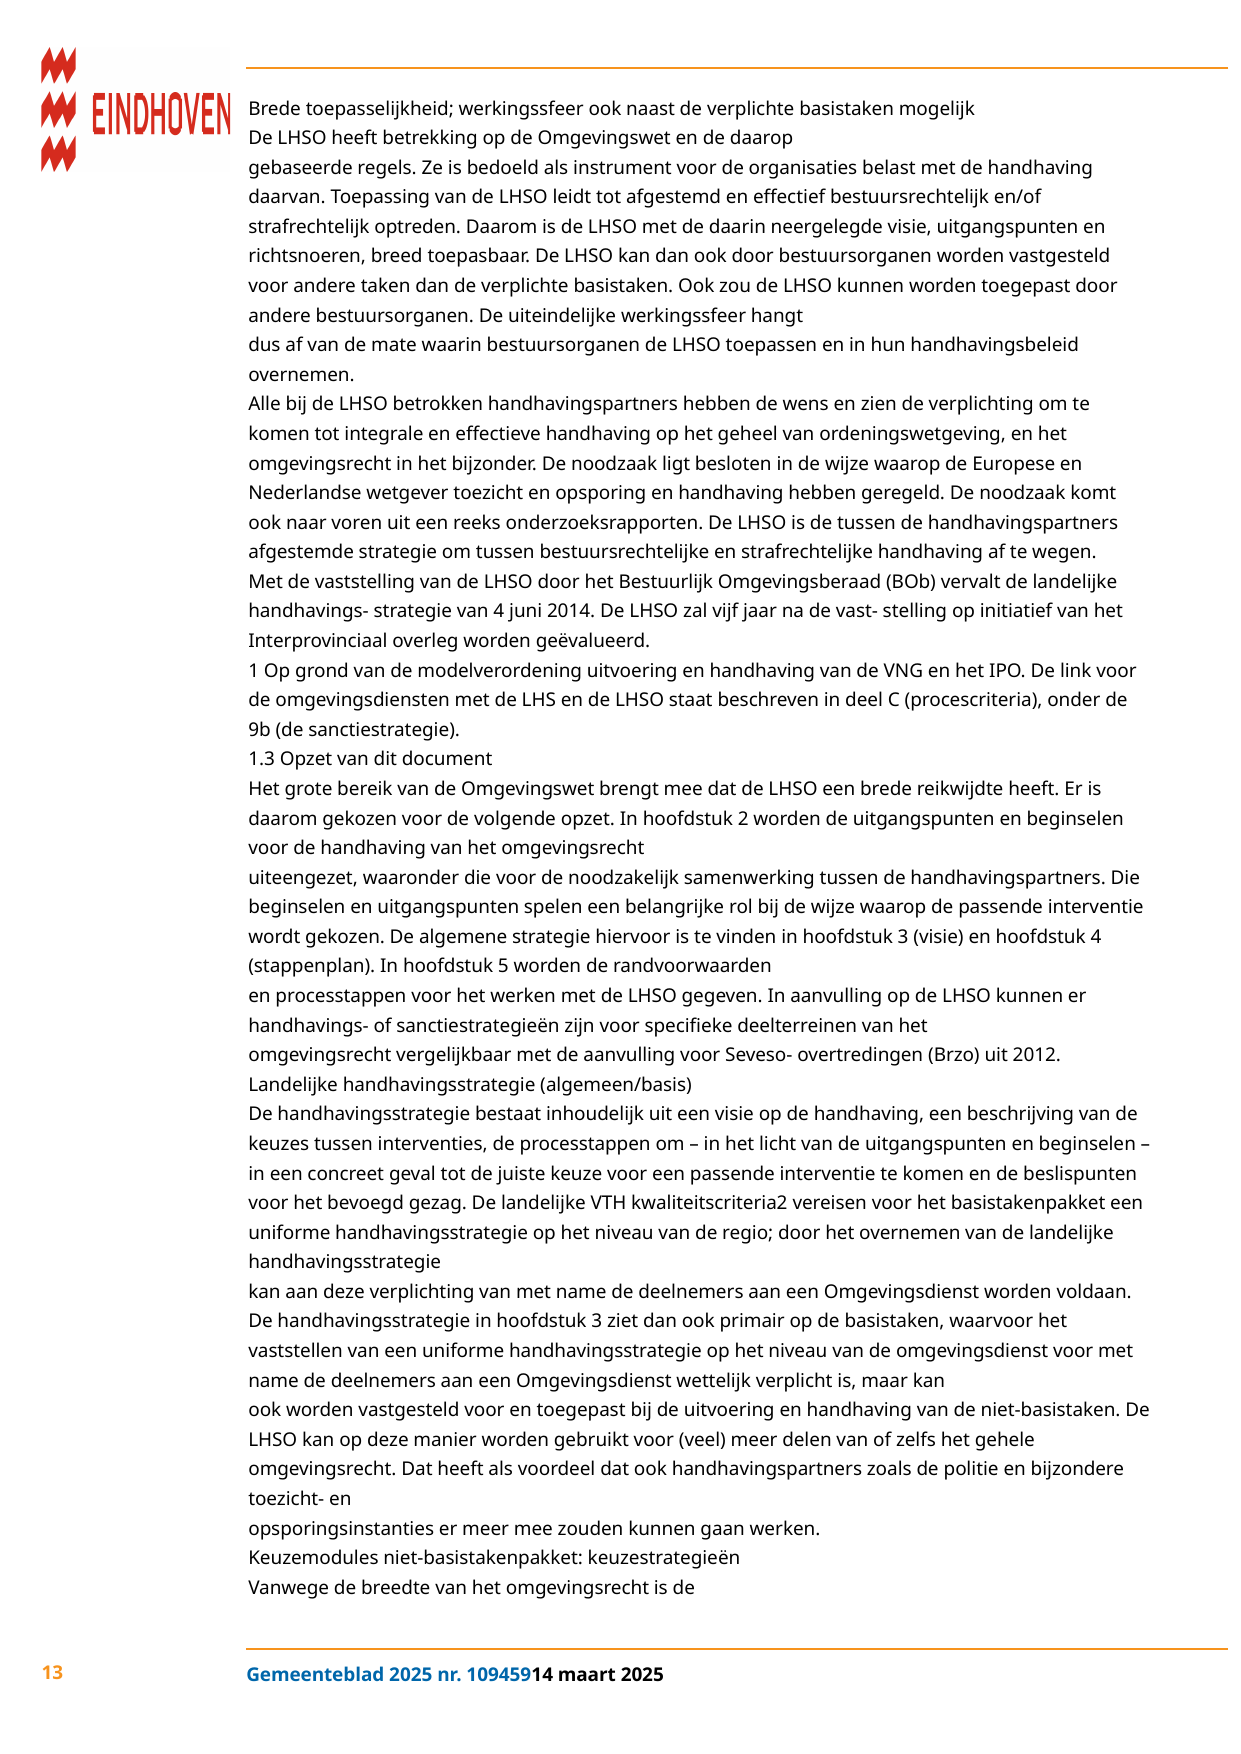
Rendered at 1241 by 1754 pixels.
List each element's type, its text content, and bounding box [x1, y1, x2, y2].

text Vanwege de breedte van het omgevingsrecht is de [248, 1574, 1152, 1600]
text Het grote bereik van de Omgevingswet brengt mee dat de LHSO een brede reikwijdte heeft. Er is daarom gekozen voor de volgende opzet. In hoofdstuk 2 worden de uitgangspunten en beginselen voor de handhaving van het omgevingsrecht [248, 775, 1152, 860]
text De handhavingsstrategie bestaat inhoudelijk uit een visie op de handhaving, een beschrijving van de keuzes tussen interventies, de processtappen om – in het licht van de uitgangspunten en beginselen – in een concreet geval tot de juiste keuze voor een passende interventie te komen en de beslispunten voor het bevoegd gezag. De landelijke VTH kwaliteitscriteria2 vereisen voor het basistakenpakket een uniforme handhavingsstrategie op het niveau van de regio; door het overnemen van de landelijke handhavingsstrategie [248, 1101, 1152, 1274]
text Brede toepasselijkheid; werkingssfeer ook naast de verplichte basistaken mogelijk [248, 95, 1152, 121]
text uiteengezet, waaronder die voor de noodzakelijk samenwerking tussen de handhavingspartners. Die beginselen en uitgangspunten spelen een belangrijke rol bij de wijze waarop de passende interventie wordt gekozen. De algemene strategie hiervoor is te vinden in hoofdstuk 3 (visie) en hoofdstuk 4 (stappenplan). In hoofdstuk 5 worden de randvoorwaarden [248, 864, 1152, 978]
picture [41, 47, 231, 172]
text De LHSO heeft betrekking op de Omgevingswet en de daarop [248, 124, 1152, 150]
text Keuzemodules niet-basistakenpakket: keuzestrategieën [248, 1544, 1152, 1570]
text kan aan deze verplichting van met name de deelnemers aan een Omgevingsdienst worden voldaan. De handhavingsstrategie in hoofdstuk 3 ziet dan ook primair op de basistaken, waarvoor het vaststellen van een uniforme handhavingsstrategie op het niveau van de omgevingsdienst voor met name de deelnemers aan een Omgevingsdienst wettelijk verplicht is, maar kan [248, 1278, 1152, 1393]
text 1 Op grond van de modelverordening uitvoering en handhaving van de VNG en het IPO. De link voor de omgevingsdiensten met de LHS en de LHSO staat beschreven in deel C (procescriteria), onder de 9b (de sanctiestrategie). [248, 657, 1152, 742]
text omgevingsrecht vergelijkbaar met de aanvulling voor Seveso- overtredingen (Brzo) uit 2012. [248, 1041, 1152, 1067]
text dus af van de mate waarin bestuursorganen de LHSO toepassen en in hun handhavingsbeleid overnemen. [248, 331, 1152, 387]
text Alle bij de LHSO betrokken handhavingspartners hebben de wens en zien de verplichting om te komen tot integrale en effectieve handhaving op het geheel van ordeningswetgeving, en het omgevingsrecht in het bijzonder. De noodzaak ligt besloten in de wijze waarop de Europese en Nederlandse wetgever toezicht en opsporing en handhaving hebben geregeld. De noodzaak komt ook naar voren uit een reeks onderzoeksrapporten. De LHSO is de tussen de handhavingspartners afgestemde strategie om tussen bestuursrechtelijke en strafrechtelijke handhaving af te wegen. [248, 391, 1152, 564]
text Met de vaststelling van de LHSO door het Bestuurlijk Omgevingsberaad (BOb) vervalt de landelijke handhavings- strategie van 4 juni 2014. De LHSO zal vijf jaar na de vast- stelling op initiatief van het Interprovinciaal overleg worden geëvalueerd. [248, 568, 1152, 653]
text Landelijke handhavingsstrategie (algemeen/basis) [248, 1071, 1152, 1097]
text en processtappen voor het werken met de LHSO gegeven. In aanvulling op de LHSO kunnen er handhavings- of sanctiestrategieën zijn voor specifieke deelterreinen van het [248, 982, 1152, 1038]
text ook worden vastgesteld voor en toegepast bij de uitvoering en handhaving van de niet-basistaken. De LHSO kan op deze manier worden gebruikt voor (veel) meer delen van of zelfs het gehele omgevingsrecht. Dat heeft als voordeel dat ook handhavingspartners zoals de politie en bijzondere toezicht- en [248, 1396, 1152, 1511]
text gebaseerde regels. Ze is bedoeld als instrument voor de organisaties belast met de handhaving daarvan. Toepassing van de LHSO leidt tot afgestemd en effectief bestuursrechtelijk en/of strafrechtelijk optreden. Daarom is de LHSO met de daarin neergelegde visie, uitgangspunten en richtsnoeren, breed toepasbaar. De LHSO kan dan ook door bestuursorganen worden vastgesteld voor andere taken dan de verplichte basistaken. Ook zou de LHSO kunnen worden toegepast door andere bestuursorganen. De uiteindelijke werkingssfeer hangt [248, 154, 1152, 328]
text 1.3 Opzet van dit document [248, 746, 1152, 771]
text opsporingsinstanties er meer mee zouden kunnen gaan werken. [248, 1515, 1152, 1541]
